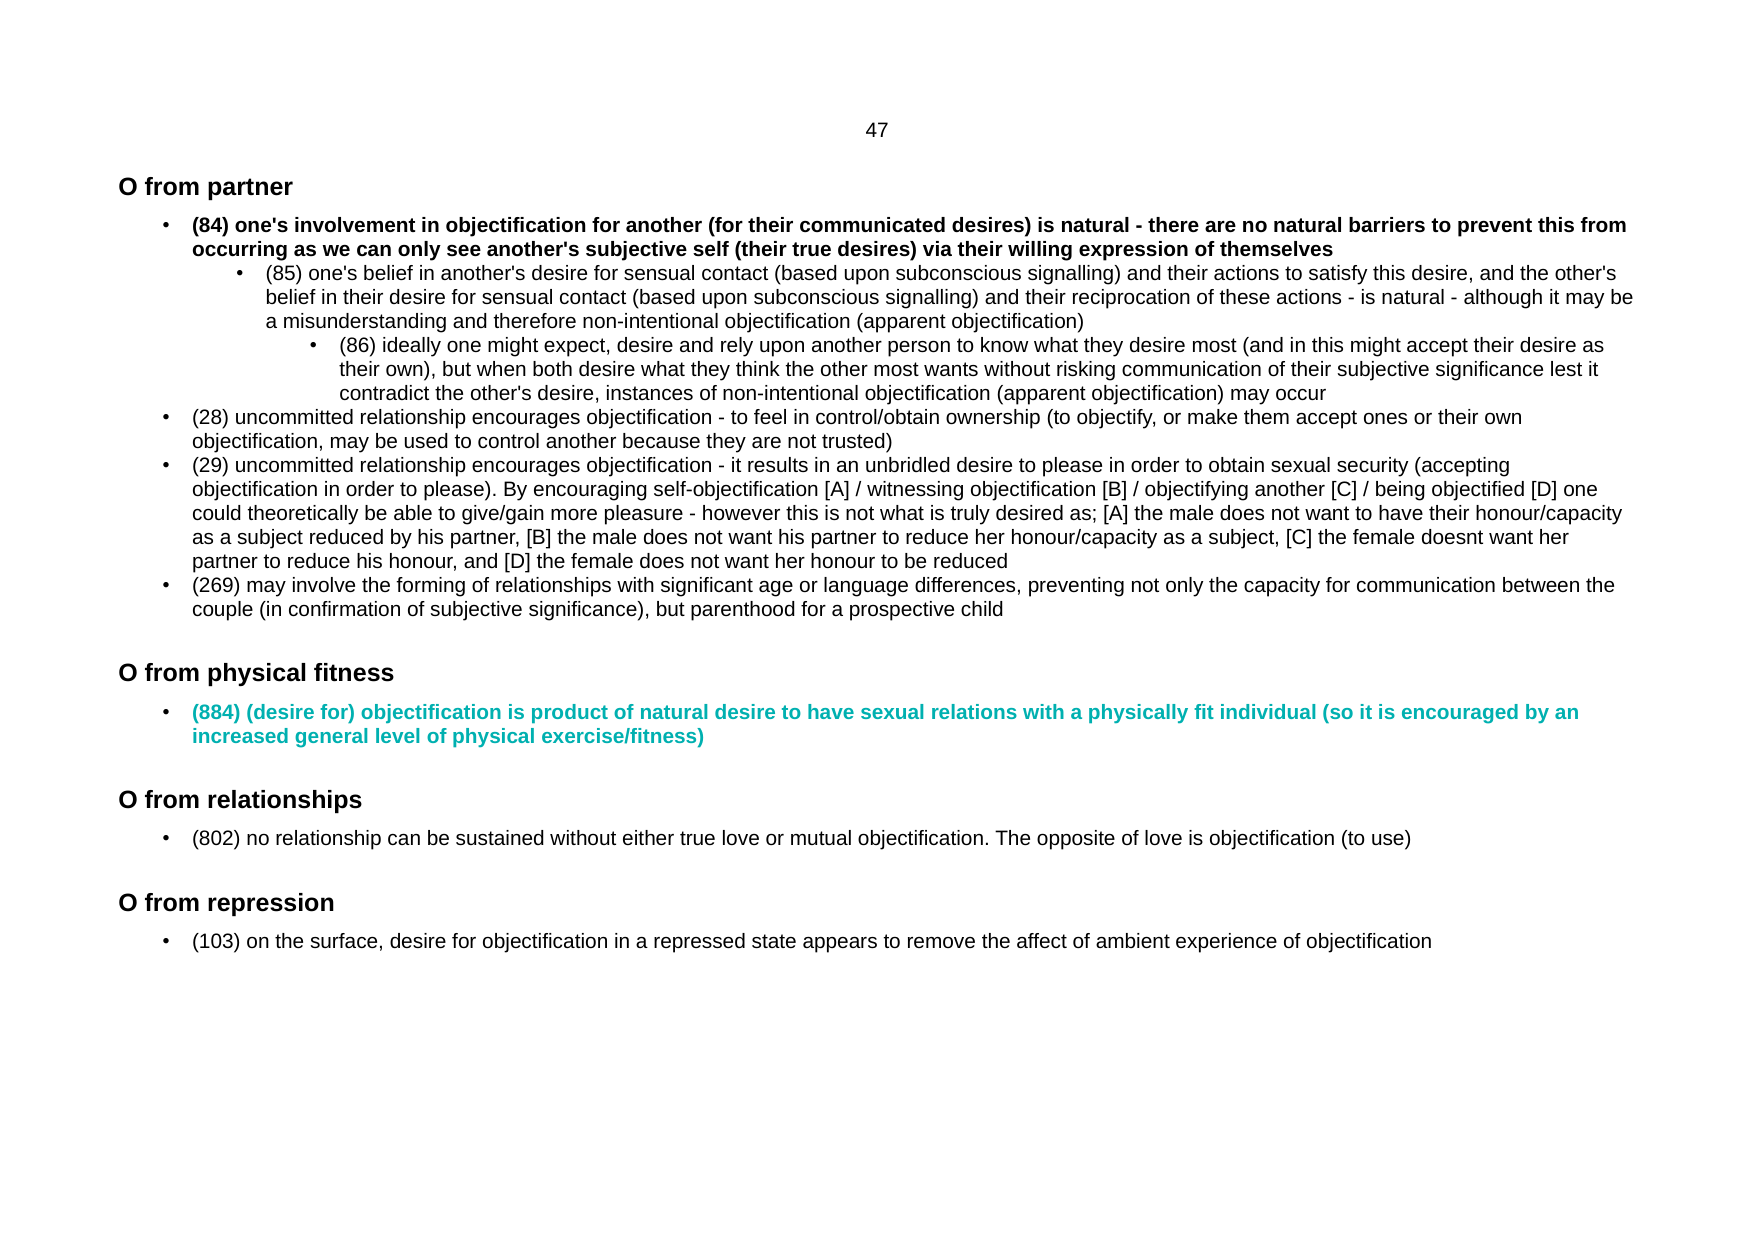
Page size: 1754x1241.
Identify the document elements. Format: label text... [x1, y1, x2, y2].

subtitle O from physical fitness [118, 658, 1636, 687]
list (28) uncommitted relationship encourages objectification - to feel in control/obtain ownership (to objectify, or make them accept ones or their own objectification, may be used to control another because they are not trusted) [162, 405, 1636, 453]
list (85) one's belief in another's desire for sensual contact (based upon subconscious signalling) and their actions to satisfy this desire, and the other's belief in their desire for sensual contact (based upon subconscious signalling) and their reciprocation of these actions - is natural - although it may be a misunderstanding and therefore non-intentional objectification (apparent objectification) [236, 261, 1636, 333]
subtitle O from relationships [118, 785, 1636, 814]
subtitle O from partner [118, 172, 1636, 200]
list (86) ideally one might expect, desire and rely upon another person to know what they desire most (and in this might accept their desire as their own), but when both desire what they think the other most wants without risking communication of their subjective significance lest it contradict the other's desire, instances of non-intentional objectification (apparent objectification) may occur [309, 333, 1636, 405]
list (269) may involve the forming of relationships with significant age or language differences, preventing not only the capacity for communication between the couple (in confirmation of subjective significance), but parenthood for a prospective child [162, 573, 1636, 621]
list (103) on the surface, desire for objectification in a repressed state appears to remove the affect of ambient experience of objectification [162, 929, 1636, 953]
list (29) uncommitted relationship encourages objectification - it results in an unbridled desire to please in order to obtain sexual security (accepting objectification in order to please). By encouraging self-objectification [A] / witnessing objectification [B] / objectifying another [C] / being objectified [D] one could theoretically be able to give/gain more pleasure - however this is not what is truly desired as; [A] the male does not want to have their honour/capacity as a subject reduced by his partner, [B] the male does not want his partner to reduce her honour/capacity as a subject, [C] the female doesnt want her partner to reduce his honour, and [D] the female does not want her honour to be reduced [162, 453, 1636, 573]
list (84) one's involvement in objectification for another (for their communicated desires) is natural - there are no natural barriers to prevent this from occurring as we can only see another's subjective self (their true desires) via their willing expression of themselves [162, 213, 1636, 261]
list (802) no relationship can be sustained without either true love or mutual objectification. The opposite of love is objectification (to use) [162, 826, 1636, 850]
list (884) (desire for) objectification is product of natural desire to have sexual relations with a physically fit individual (so it is encouraged by an increased general level of physical exercise/fitness) [162, 699, 1636, 747]
subtitle O from repression [118, 888, 1636, 917]
